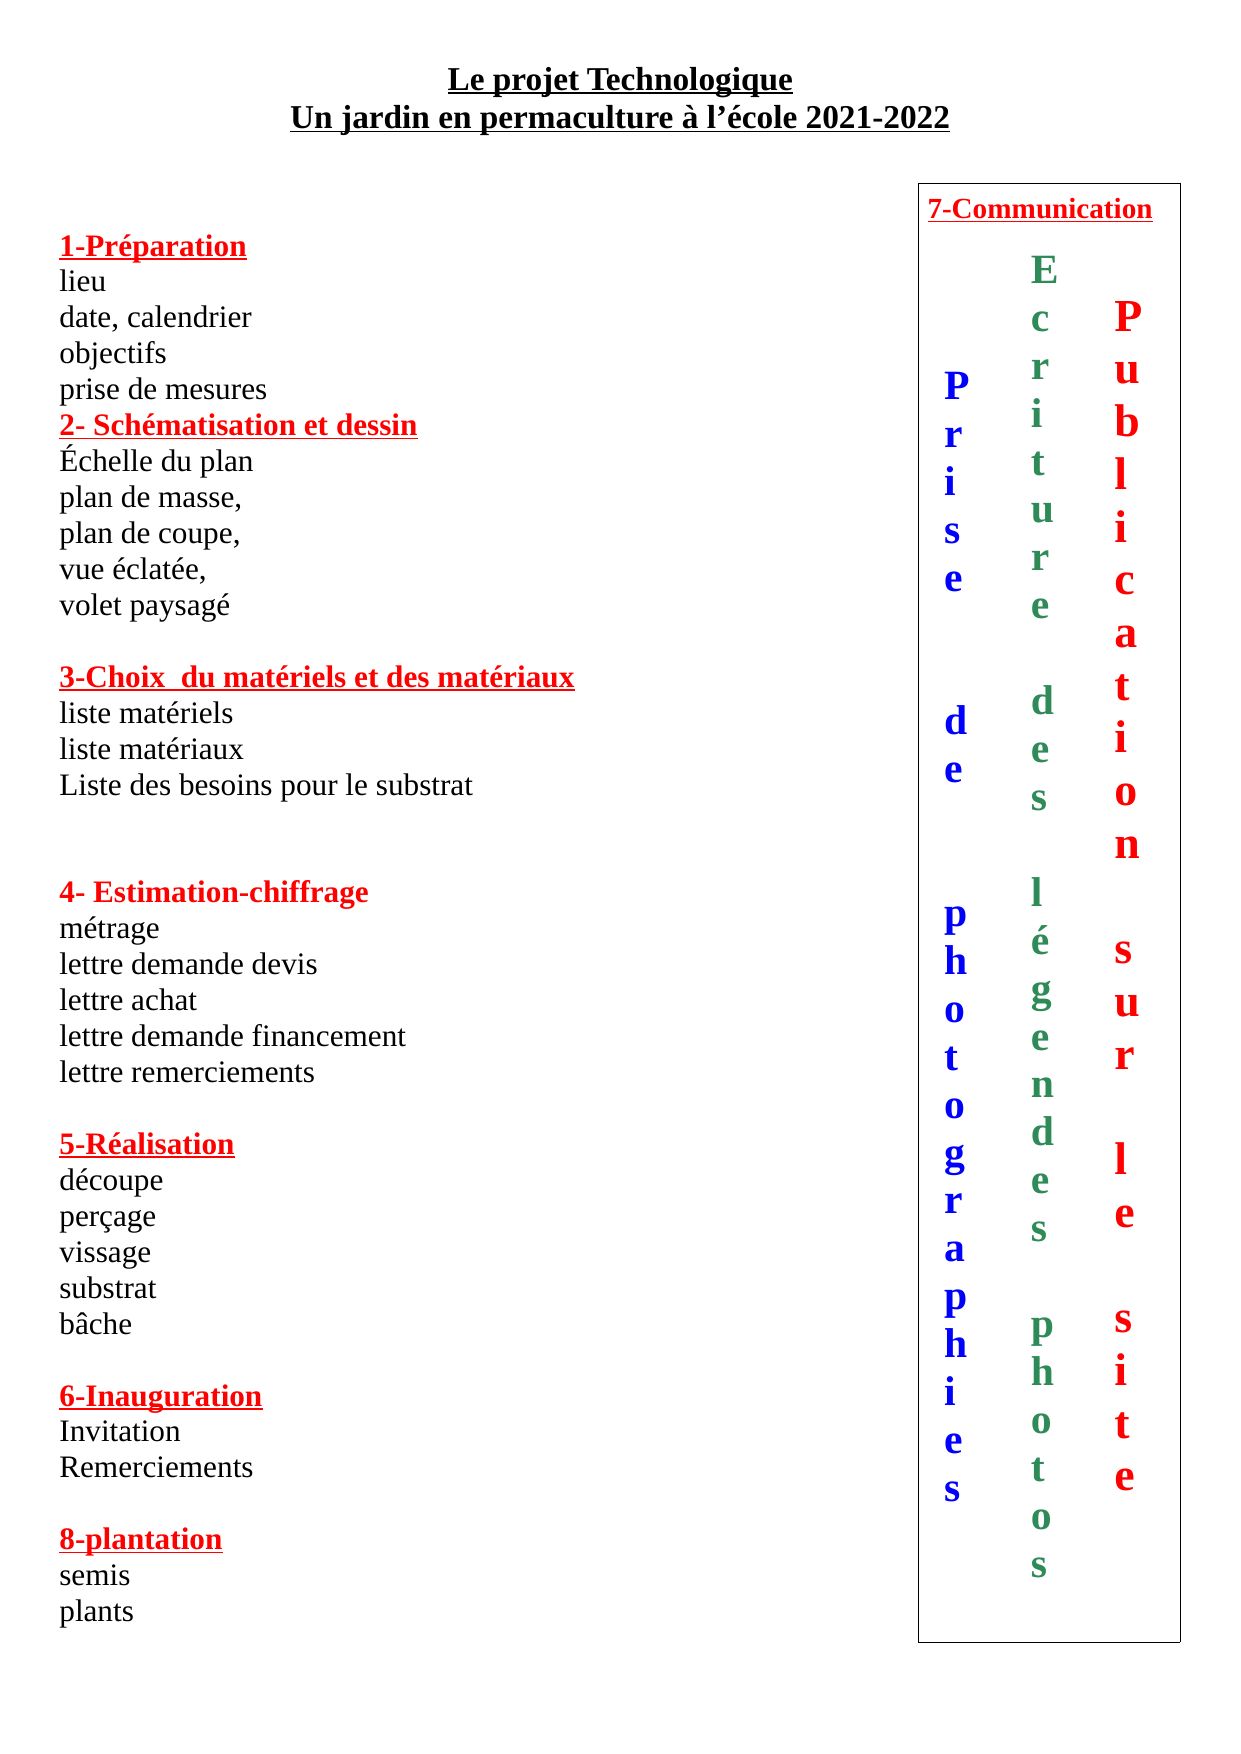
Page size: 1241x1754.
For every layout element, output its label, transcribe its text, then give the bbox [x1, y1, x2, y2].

text 7-Communication [927, 192, 1171, 225]
text Liste des besoins pour le substrat [59, 766, 918, 802]
text 8-plantation [59, 1521, 918, 1556]
text semis [59, 1556, 918, 1592]
text prise de mesures [59, 371, 918, 406]
text Invitation [59, 1413, 918, 1449]
text Ecriture [1031, 244, 1054, 256]
text plants [59, 1592, 918, 1628]
text 5-Réalisation [59, 1125, 918, 1161]
text photographies [944, 887, 960, 1510]
text légendes [1031, 819, 1054, 1251]
text photos [1031, 1298, 1054, 1586]
text de [944, 696, 960, 839]
text Prise [944, 360, 960, 648]
text Le projet Technologique [59, 59, 1181, 97]
text lettre remerciements [59, 1053, 918, 1089]
text Remerciements [59, 1449, 918, 1484]
text [1105, 279, 1147, 1605]
text perçage [59, 1197, 918, 1233]
text lettre achat [59, 981, 918, 1017]
text Publication [1114, 288, 1138, 868]
text découpe [59, 1161, 918, 1197]
text plan de coupe, [59, 514, 918, 550]
text le [1114, 1079, 1138, 1237]
text 4- Estimation-chiffrage [59, 874, 918, 909]
text Ecriture [1041, 258, 1054, 281]
text Ecriture [1031, 283, 1054, 628]
text [1022, 235, 1063, 1619]
text lettre demande devis [59, 946, 918, 981]
text vissage [59, 1233, 918, 1269]
text sur [1114, 868, 1138, 1079]
text plan de masse, [59, 478, 918, 514]
text Échelle du plan [59, 442, 918, 478]
text liste matériaux [59, 730, 918, 766]
text 6-Inauguration [59, 1377, 918, 1413]
text des [1031, 676, 1054, 819]
text Un jardin en permaculture à l’école 2021-2022 [59, 97, 1181, 136]
text 2- Schématisation et dessin [59, 406, 918, 442]
text site [1114, 1237, 1138, 1501]
text lettre demande financement [59, 1017, 918, 1053]
text bâche [59, 1305, 918, 1341]
text métrage [59, 909, 918, 946]
text vue éclatée, [59, 550, 918, 586]
text objectifs [59, 334, 918, 371]
text volet paysagé [59, 586, 918, 622]
text lieu [59, 263, 918, 299]
text substrat [59, 1269, 918, 1305]
text date, calendrier [59, 299, 918, 334]
text 3-Choix du matériels et des matériaux [59, 658, 918, 694]
text 1-Préparation [59, 227, 918, 263]
text liste matériels [59, 694, 918, 730]
